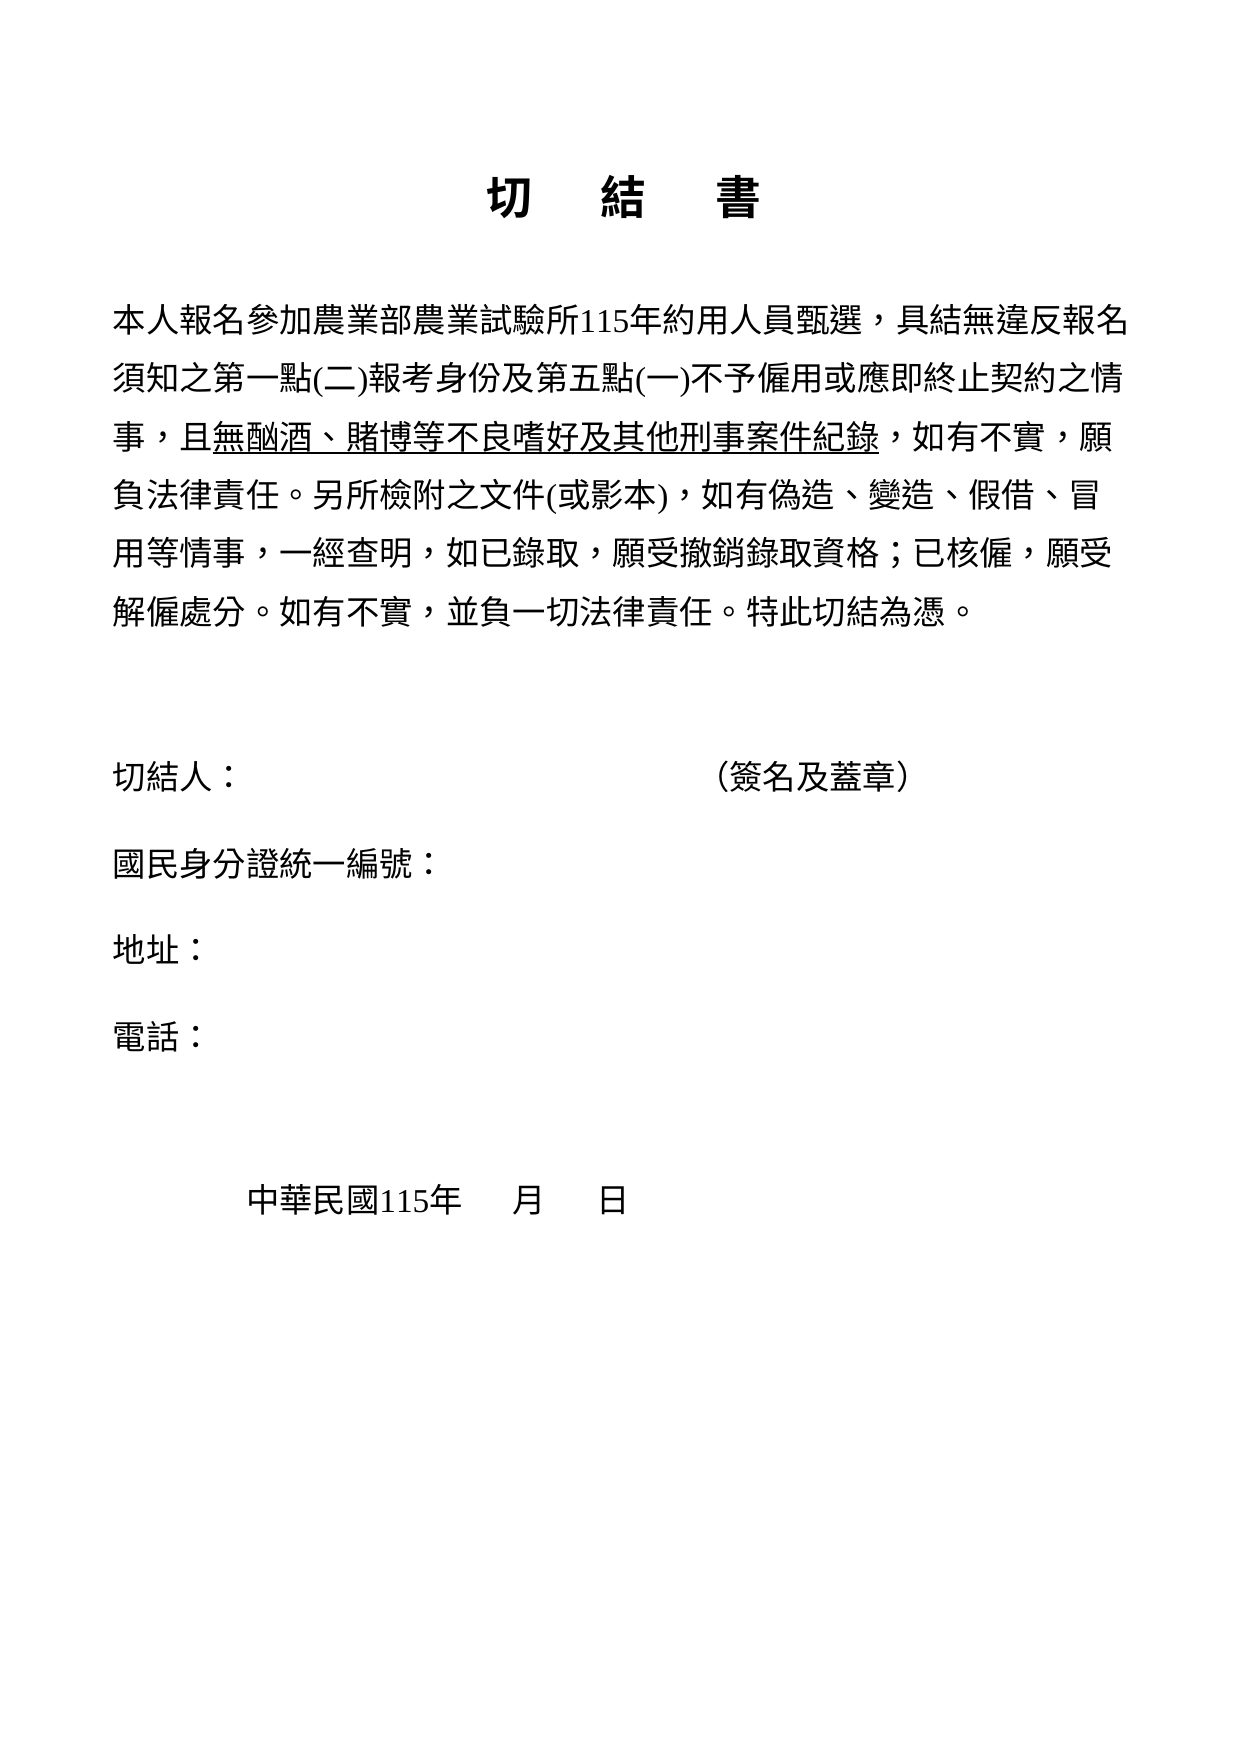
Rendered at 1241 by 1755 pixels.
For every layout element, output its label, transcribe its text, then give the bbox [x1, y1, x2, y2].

text 中華民國115年 月 日 [112, 1174, 871, 1222]
text 電話： [112, 1010, 1134, 1059]
text 切 結 書 [112, 161, 1134, 227]
text 切結人： （簽名及蓋章） [112, 751, 1134, 799]
text 本人報名參加農業部農業試驗所115年約用人員甄選，具結無違反報名須知之第一點(二)報考身份及第五點(一)不予僱用或應即終止契約之情事，且無酗酒、賭博等不良嗜好及其他刑事案件紀錄，如有不實，願負法律責任。另所檢附之文件(或影本)，如有偽造、變造、假借、冒用等情事，一經查明，如已錄取，願受撤銷錄取資格；已核僱，願受解僱處分。如有不實，並負一切法律責任。特此切結為憑。 [112, 286, 1134, 636]
text 國民身分證統一編號： [112, 837, 1134, 886]
text 地址： [112, 924, 1134, 972]
